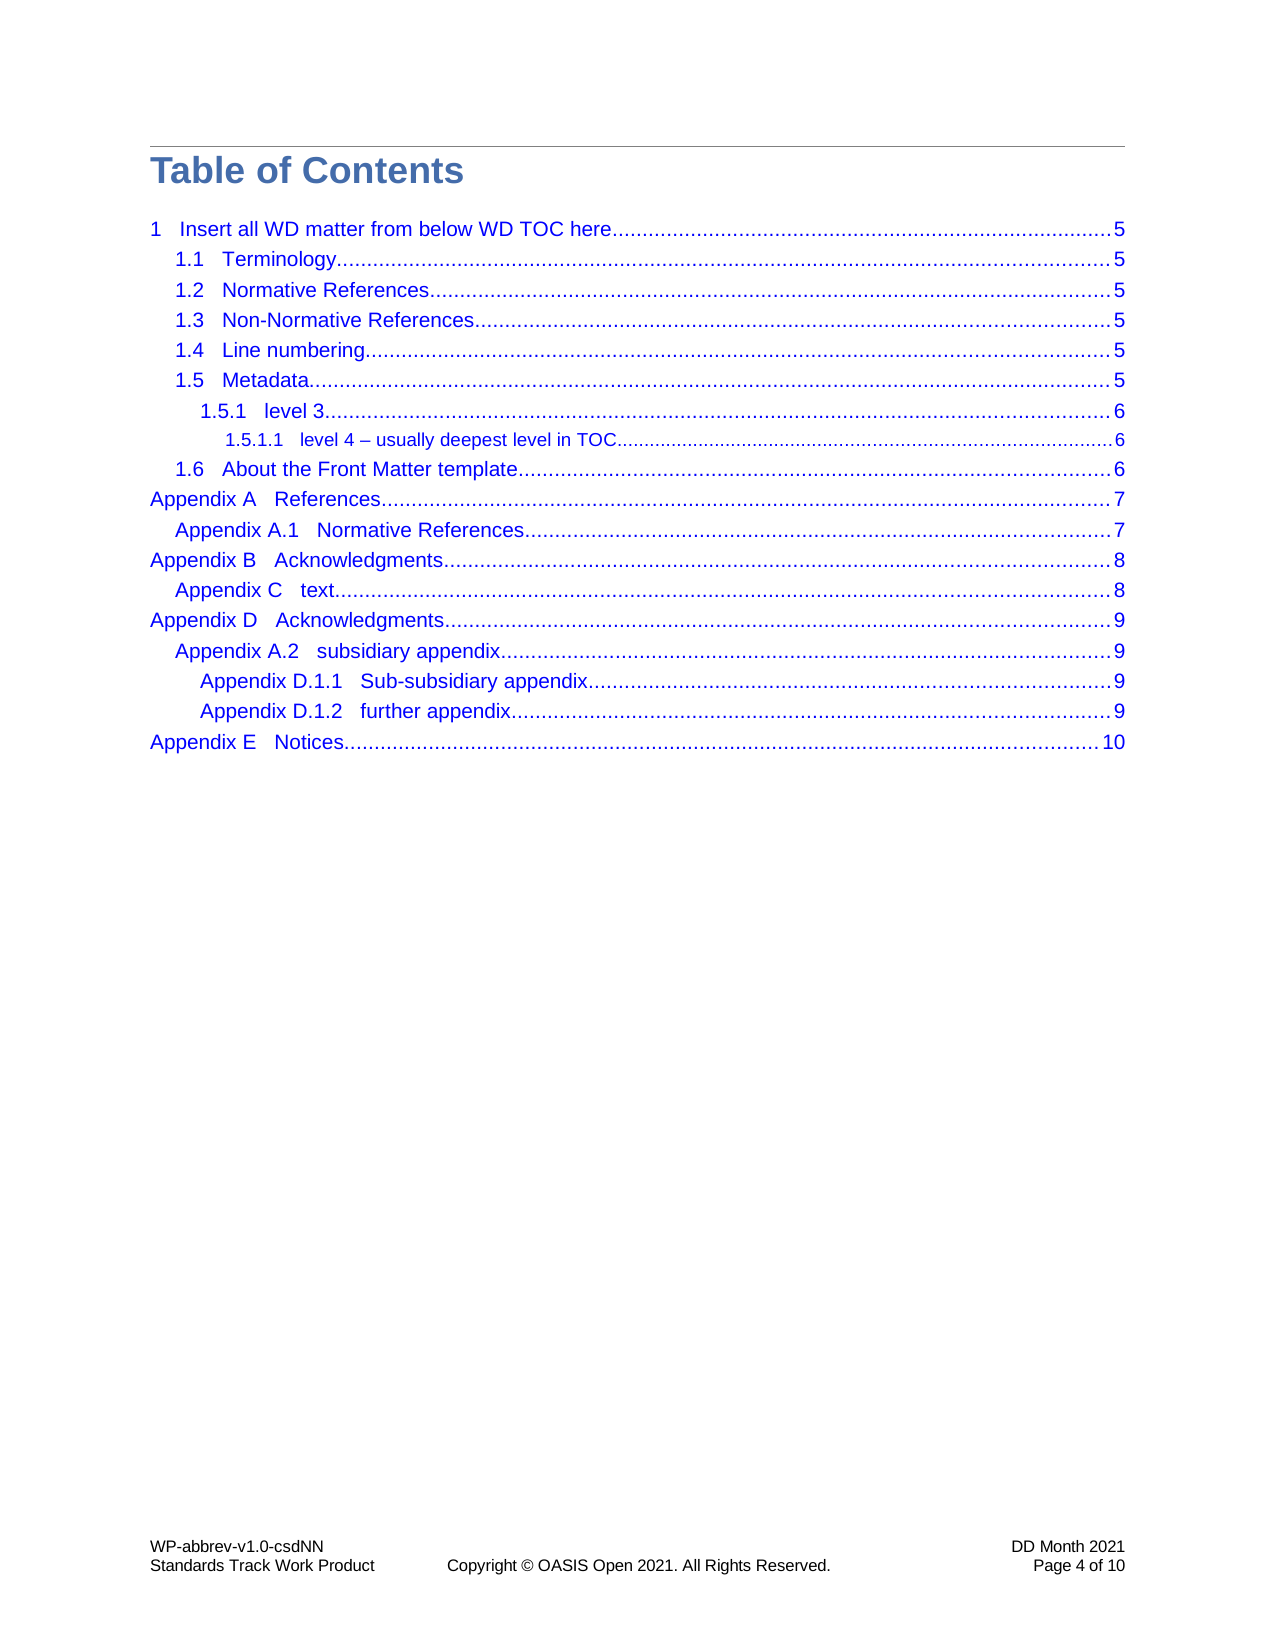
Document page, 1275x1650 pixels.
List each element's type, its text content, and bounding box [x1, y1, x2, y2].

text 1.5 Metadata 5 [175, 368, 1125, 392]
text Appendix A.2 subsidiary appendix 9 [175, 639, 1125, 663]
text 1 Insert all WD matter from below WD TOC here 5 [150, 217, 1125, 241]
text 1.6 About the Front Matter template 6 [175, 457, 1125, 481]
text Appendix D.1.2 further appendix 9 [200, 699, 1125, 723]
text 1.4 Line numbering 5 [175, 338, 1125, 362]
text 1.2 Normative References 5 [175, 277, 1125, 302]
text Appendix D.1.1 Sub-subsidiary appendix 9 [200, 669, 1125, 693]
text Appendix A.1 Normative References 7 [175, 517, 1125, 542]
text 1.5.1.1 level 4 – usually deepest level in TOC 6 [225, 429, 1125, 451]
text Table of Contents [150, 147, 1125, 192]
text 1.3 Non-Normative References 5 [175, 308, 1125, 332]
text Appendix D Acknowledgments 9 [150, 608, 1125, 632]
text Appendix C text 8 [175, 578, 1125, 602]
text Appendix A References 7 [150, 487, 1125, 511]
text 1.1 Terminology 5 [175, 247, 1125, 271]
text 1.5.1 level 3 6 [200, 399, 1125, 423]
text Appendix E Notices 10 [150, 730, 1125, 754]
text Appendix B Acknowledgments 8 [150, 548, 1125, 572]
